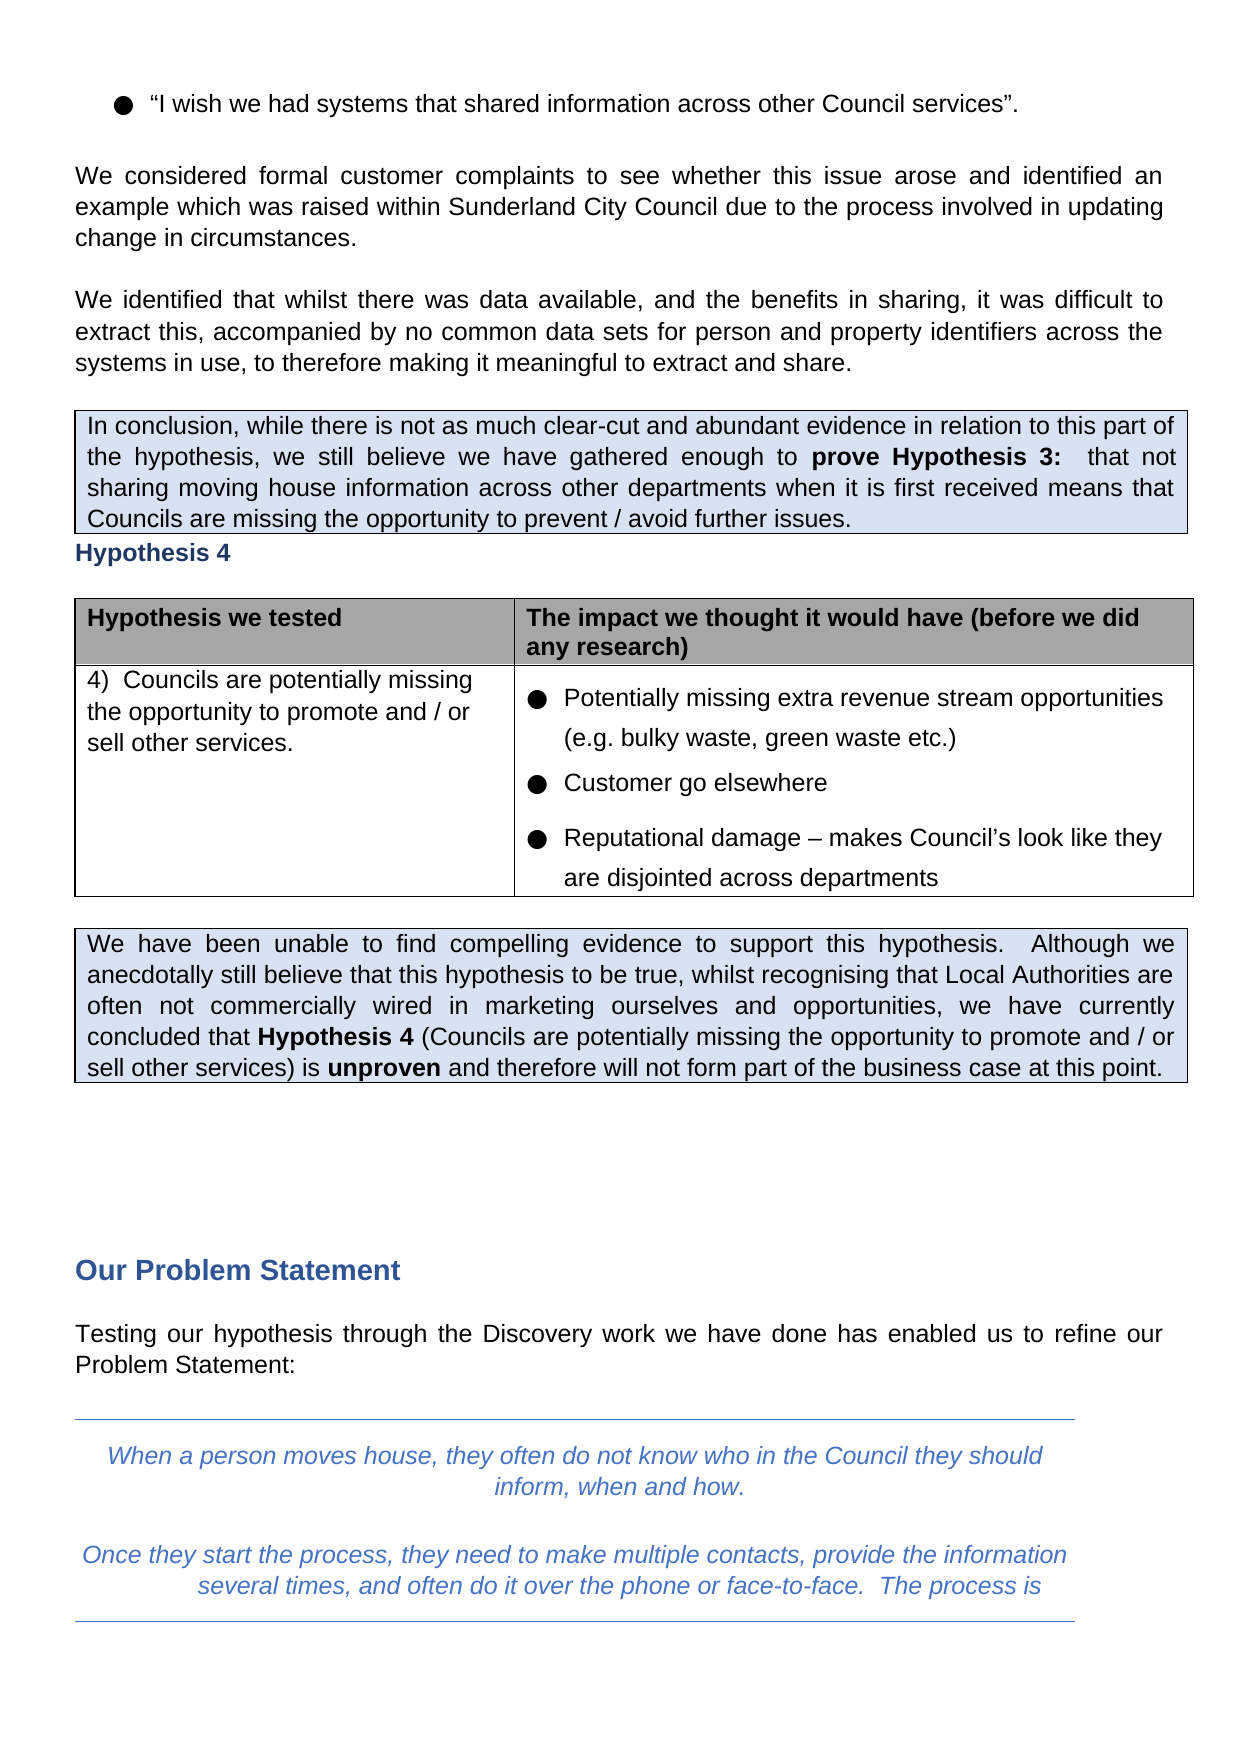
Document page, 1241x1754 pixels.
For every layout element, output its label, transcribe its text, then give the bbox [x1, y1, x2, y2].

list “I wish we had systems that shared information across other Council services”. [112, 75, 1165, 126]
text Testing our hypothesis through the Discovery work we have done has enabled us to refine our Problem Statement: [75, 1319, 1165, 1379]
text We identified that whilst there was data available, and the benefits in sharing, it was difficult to extract this, accompanied by no common data sets for person and property identifiers across the systems in use, to therefore making it meaningful to extract and share. [75, 286, 1165, 376]
text Once they start the process, they need to make multiple contacts, provide the information several times, and often do it over the phone or face-to-face. The process is [75, 1518, 1075, 1621]
table_header Hypothesis we tested [76, 599, 514, 664]
text When a person moves house, they often do not know who in the Council they should inform, when and how. [75, 1420, 1075, 1500]
text We considered formal customer complaints to see whether this issue arose and identified an example which was raised within Sunderland City Council due to the process involved in updating change in circumstances. [75, 161, 1165, 252]
subtitle Hypothesis 4 [75, 538, 1165, 567]
table_header The impact we thought it would have (before we did any research) [515, 599, 1193, 664]
table_cell 4) Councils are potentially missing the opportunity to promote and / or sell other services. [76, 666, 514, 896]
table_cell Potentially missing extra revenue stream opportunities (e.g. bulky waste, green waste etc.) Customer go elsewhere Reputational damage – makes Council’s look like they are disjointed across departments [515, 666, 1193, 896]
table_header We have been unable to find compelling evidence to support this hypothesis. Although we anecdotally still believe that this hypothesis to be true, whilst recognising that Local Authorities are often not commercially wired in marketing ourselves and opportunities, we have currently concluded that Hypothesis 4 (Councils are potentially missing the opportunity to promote and / or sell other services) is unproven and therefore will not form part of the business case at this point. [76, 929, 1187, 1082]
subtitle Our Problem Statement [75, 1253, 1165, 1286]
table_header In conclusion, while there is not as much clear-cut and abundant evidence in relation to this part of the hypothesis, we still believe we have gathered enough to prove Hypothesis 3: that not sharing moving house information across other departments when it is first received means that Councils are missing the opportunity to prevent / avoid further issues. [76, 411, 1187, 533]
